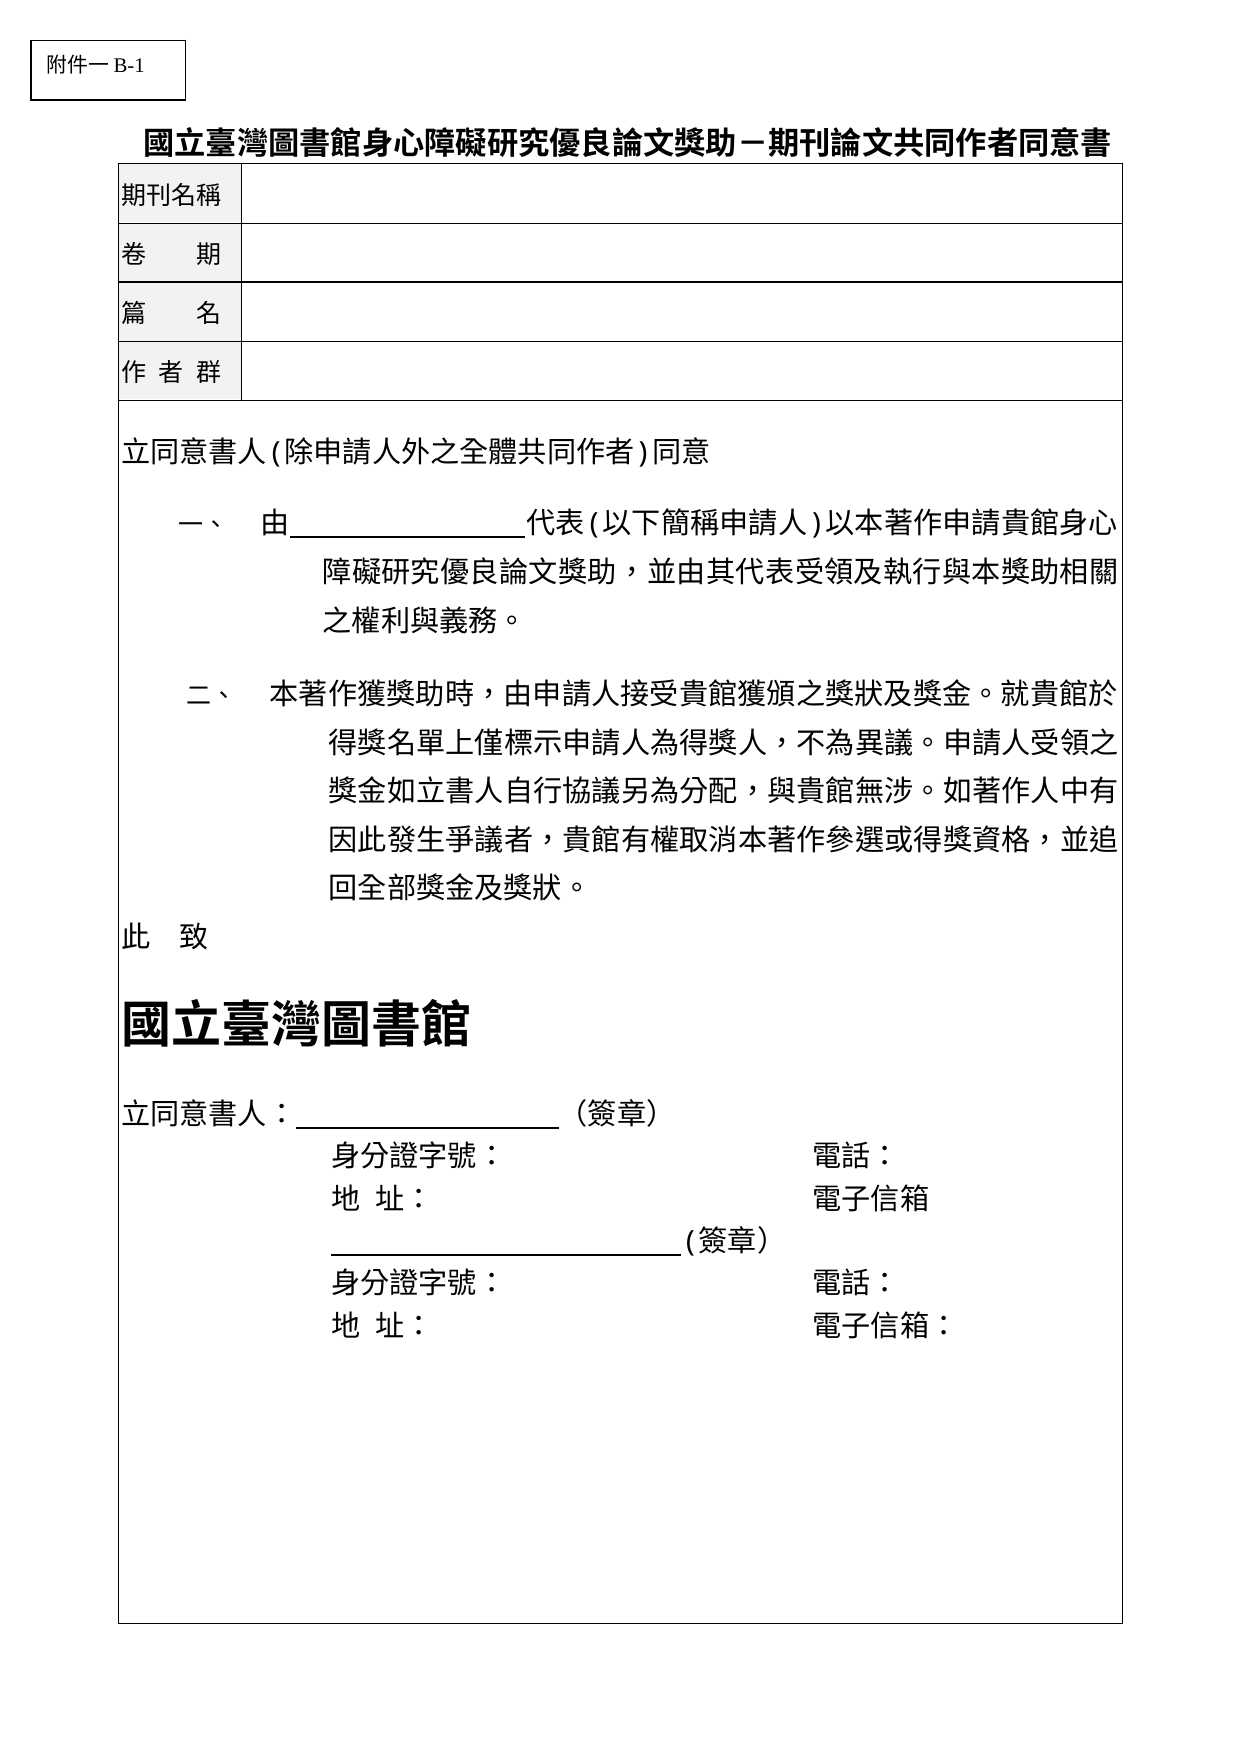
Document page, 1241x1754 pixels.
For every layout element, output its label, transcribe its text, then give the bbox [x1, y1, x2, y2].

text 國立臺灣圖書館身心障礙研究優良論文獎助－期刊論文共同作者同意書 [118, 118, 1122, 163]
text [32, 41, 185, 99]
text 附件一B-1 [47, 49, 170, 79]
table_header 期刊名稱 [119, 164, 241, 222]
table_header [242, 164, 1122, 222]
table_cell 作 者 群 [119, 342, 241, 399]
table_cell [242, 283, 1122, 341]
table_cell [242, 224, 1122, 281]
table_cell 篇 名 [119, 283, 241, 341]
table_cell 立同意書人(除申請人外之全體共同作者)同意 由 代表(以下簡稱申請人)以本著作申請貴館身心障礙研究優良論文獎助，並由其代表受領及執行與本獎助相關之權利與義務。 本著作獲獎助時，由申請人接受貴館獲頒之獎狀及獎金。就貴館於得獎名單上僅標示申請人為得獎人，不為異議。申請人受領之獎金如立書人自行協議另為分配，與貴館無涉。如著作人中有因此發生爭議者，貴館有權取消本著作參選或得獎資格，並追回全部獎金及獎狀。 此 致 國立臺灣圖書館 立同意書人： （簽章） 身分證字號： 電話： 地 址： 電子信箱 (簽章） 身分證字號： 電話： 地 址： 電子信箱： [119, 401, 1122, 1623]
table_cell 卷 期 [119, 224, 241, 281]
table_cell [242, 342, 1122, 399]
